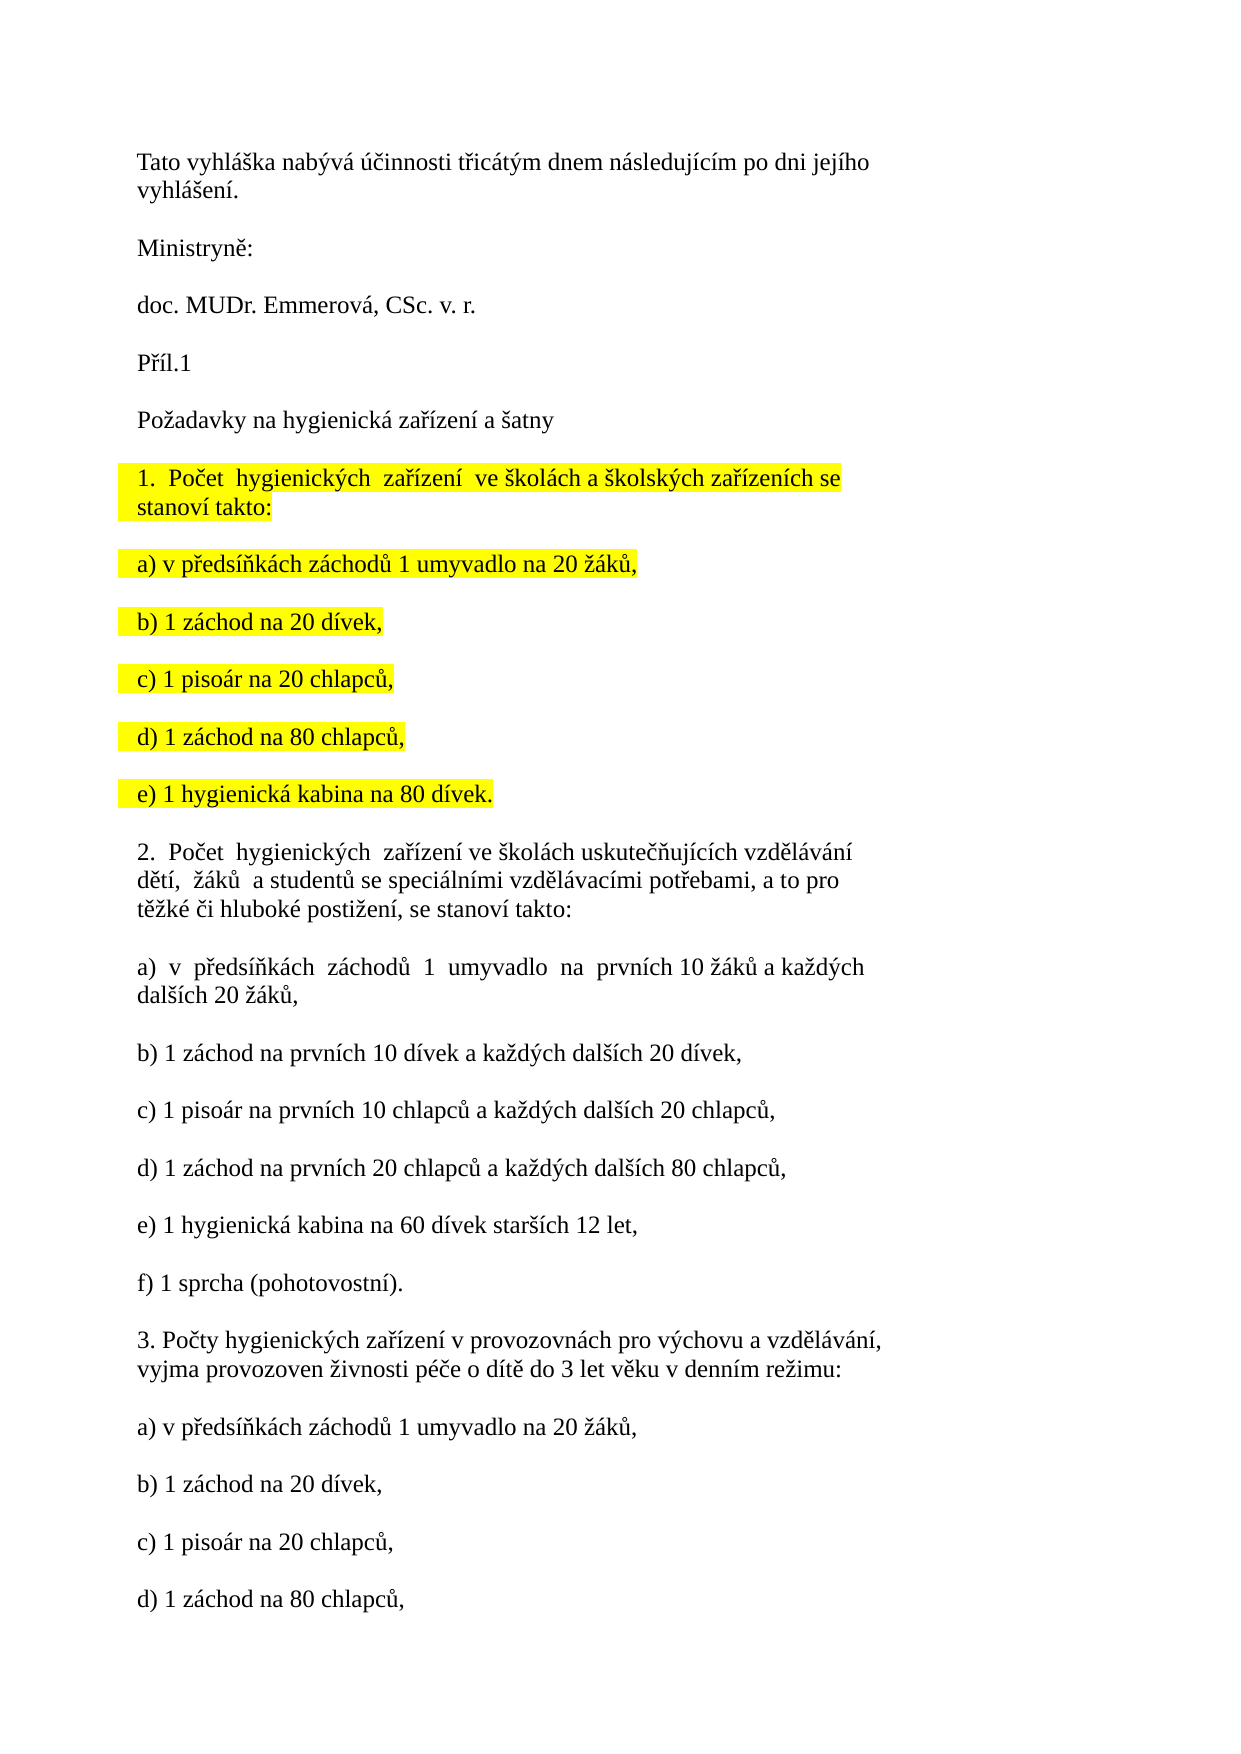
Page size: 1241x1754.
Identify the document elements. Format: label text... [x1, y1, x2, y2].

text d) 1 záchod na prvních 20 chlapců a každých dalších 80 chlapců, [118, 1153, 1122, 1182]
text c) 1 pisoár na 20 chlapců, [118, 664, 1122, 693]
text vyhlášení. [118, 176, 1122, 204]
text 3. Počty hygienických zařízení v provozovnách pro výchovu a vzdělávání, [118, 1326, 1122, 1354]
text a) v předsíňkách záchodů 1 umyvadlo na 20 žáků, [118, 549, 1122, 578]
text Požadavky na hygienická zařízení a šatny [118, 406, 1122, 434]
text 1. Počet hygienických zařízení ve školách a školských zařízeních se [118, 463, 1122, 492]
text f) 1 sprcha (pohotovostní). [118, 1268, 1122, 1297]
text e) 1 hygienická kabina na 60 dívek starších 12 let, [118, 1211, 1122, 1239]
text doc. MUDr. Emmerová, CSc. v. r. [118, 291, 1122, 319]
text Příl.1 [118, 348, 1122, 377]
text dalších 20 žáků, [118, 981, 1122, 1009]
text Tato vyhláška nabývá účinnosti třicátým dnem následujícím po dni jejího [118, 147, 1122, 176]
text c) 1 pisoár na 20 chlapců, [118, 1527, 1122, 1556]
text d) 1 záchod na 80 chlapců, [118, 1584, 1122, 1613]
text e) 1 hygienická kabina na 80 dívek. [118, 779, 1122, 808]
text a) v předsíňkách záchodů 1 umyvadlo na 20 žáků, [118, 1412, 1122, 1441]
text d) 1 záchod na 80 chlapců, [118, 722, 1122, 751]
text b) 1 záchod na 20 dívek, [118, 607, 1122, 636]
text b) 1 záchod na prvních 10 dívek a každých dalších 20 dívek, [118, 1038, 1122, 1067]
text stanoví takto: [118, 492, 1122, 521]
text a) v předsíňkách záchodů 1 umyvadlo na prvních 10 žáků a každých [118, 952, 1122, 981]
text těžké či hluboké postižení, se stanoví takto: [118, 894, 1122, 923]
text Ministryně: [118, 233, 1122, 262]
text b) 1 záchod na 20 dívek, [118, 1469, 1122, 1498]
text 2. Počet hygienických zařízení ve školách uskutečňujících vzdělávání [118, 837, 1122, 866]
text vyjma provozoven živnosti péče o dítě do 3 let věku v denním režimu: [118, 1354, 1122, 1383]
text dětí, žáků a studentů se speciálními vzdělávacími potřebami, a to pro [118, 866, 1122, 894]
text c) 1 pisoár na prvních 10 chlapců a každých dalších 20 chlapců, [118, 1096, 1122, 1124]
